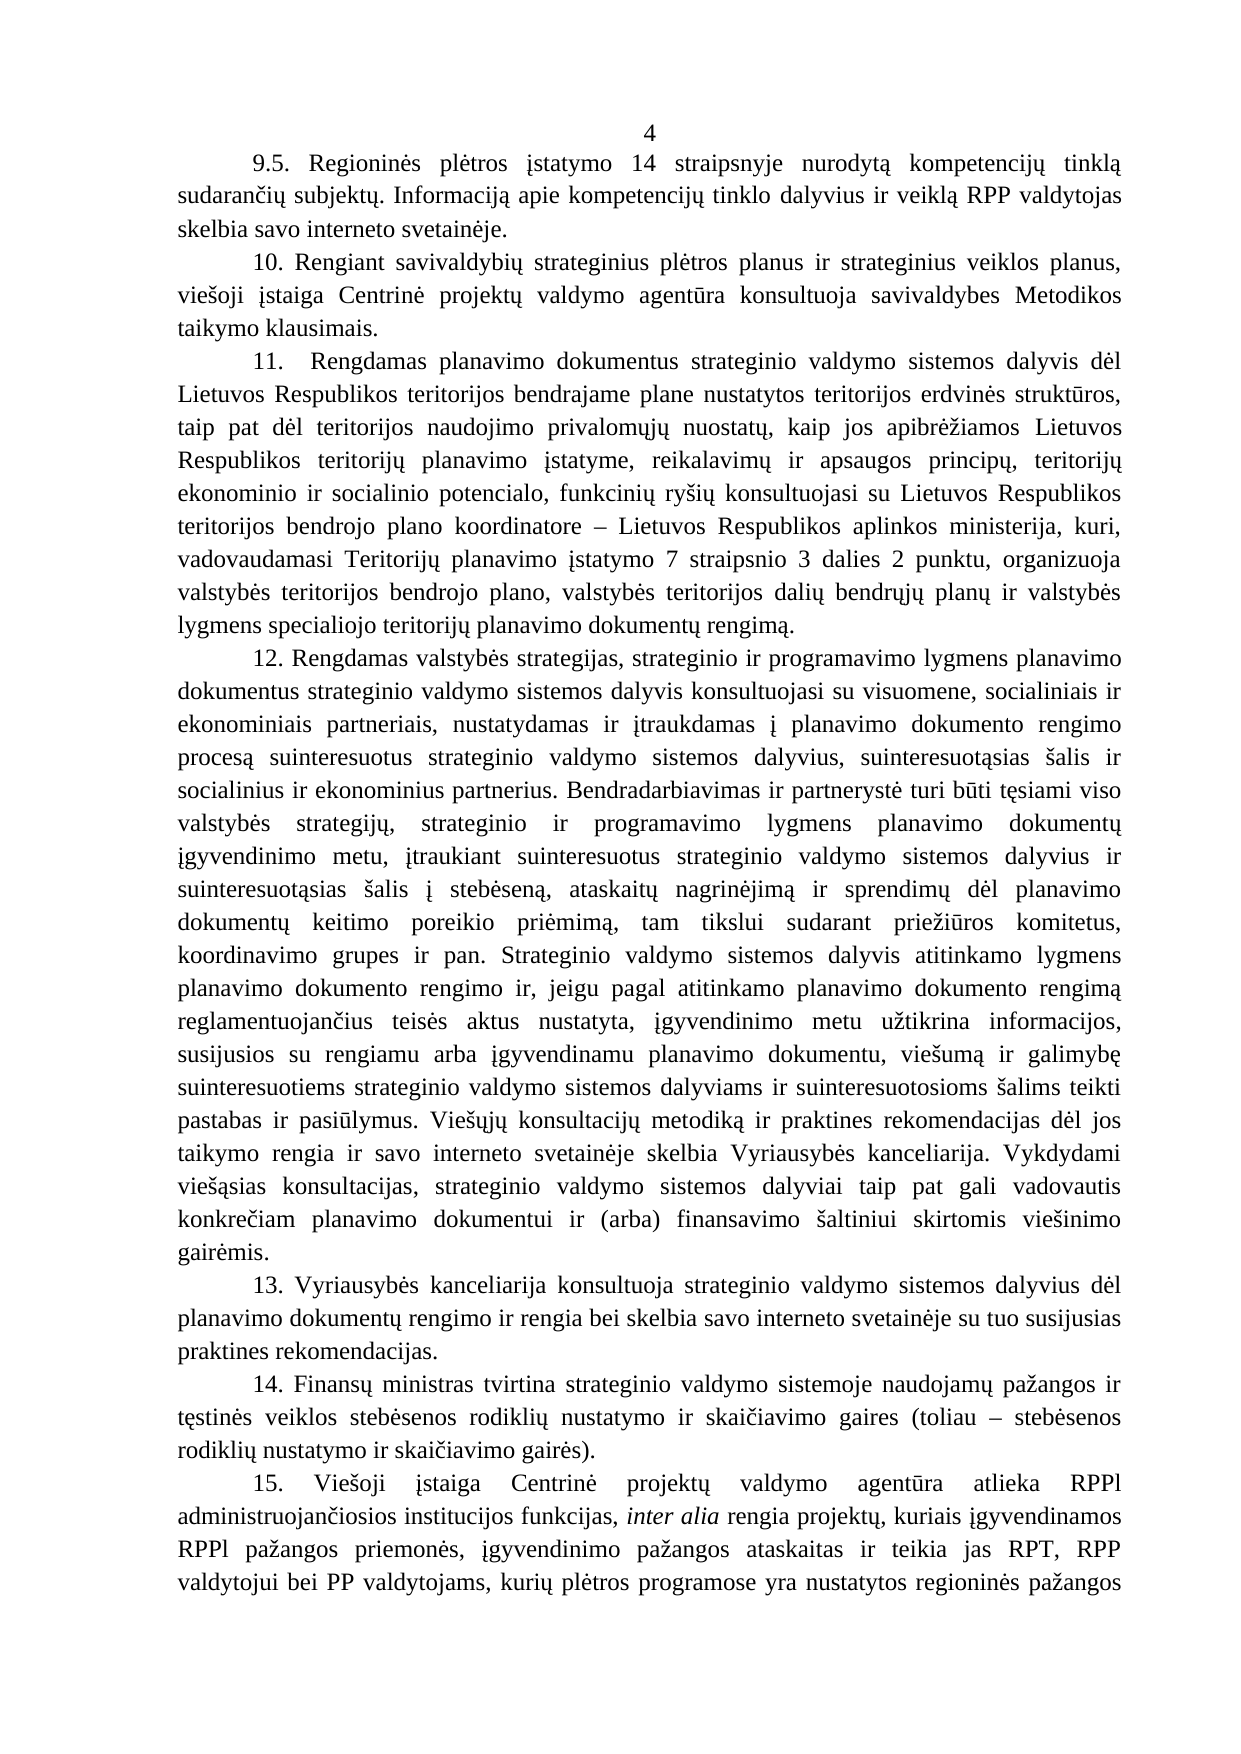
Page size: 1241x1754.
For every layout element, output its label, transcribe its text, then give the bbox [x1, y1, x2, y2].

text 13. Vyriausybės kanceliarija konsultuoja strateginio valdymo sistemos dalyvius dėl planavimo dokumentų rengimo ir rengia bei skelbia savo interneto svetainėje su tuo susijusias praktines rekomendacijas. [177, 1270, 1122, 1365]
text 15. Viešoji įstaiga Centrinė projektų valdymo agentūra atlieka RPPl administruojančiosios institucijos funkcijas, inter alia rengia projektų, kuriais įgyvendinamos RPPl pažangos priemonės, įgyvendinimo pažangos ataskaitas ir teikia jas RPT, RPP valdytojui bei PP valdytojams, kurių plėtros programose yra nustatytos regioninės pažangos [177, 1468, 1122, 1596]
text 12. Rengdamas valstybės strategijas, strateginio ir programavimo lygmens planavimo dokumentus strateginio valdymo sistemos dalyvis konsultuojasi su visuomene, socialiniais ir ekonominiais partneriais, nustatydamas ir įtraukdamas į planavimo dokumento rengimo procesą suinteresuotus strateginio valdymo sistemos dalyvius, suinteresuotąsias šalis ir socialinius ir ekonominius partnerius. Bendradarbiavimas ir partnerystė turi būti tęsiami viso valstybės strategijų, strateginio ir programavimo lygmens planavimo dokumentų įgyvendinimo metu, įtraukiant suinteresuotus strateginio valdymo sistemos dalyvius ir suinteresuotąsias šalis į stebėseną, ataskaitų nagrinėjimą ir sprendimų dėl planavimo dokumentų keitimo poreikio priėmimą, tam tikslui sudarant priežiūros komitetus, koordinavimo grupes ir pan. Strateginio valdymo sistemos dalyvis atitinkamo lygmens planavimo dokumento rengimo ir, jeigu pagal atitinkamo planavimo dokumento rengimą reglamentuojančius teisės aktus nustatyta, įgyvendinimo metu užtikrina informacijos, susijusios su rengiamu arba įgyvendinamu planavimo dokumentu, viešumą ir galimybę suinteresuotiems strateginio valdymo sistemos dalyviams ir suinteresuotosioms šalims teikti pastabas ir pasiūlymus. Viešųjų konsultacijų metodiką ir praktines rekomendacijas dėl jos taikymo rengia ir savo interneto svetainėje skelbia Vyriausybės kanceliarija. Vykdydami viešąsias konsultacijas, strateginio valdymo sistemos dalyviai taip pat gali vadovautis konkrečiam planavimo dokumentui ir (arba) finansavimo šaltiniui skirtomis viešinimo gairėmis. [177, 643, 1122, 1266]
text 10. Rengiant savivaldybių strateginius plėtros planus ir strateginius veiklos planus, viešoji įstaiga Centrinė projektų valdymo agentūra konsultuoja savivaldybes Metodikos taikymo klausimais. [177, 247, 1122, 341]
text 11. Rengdamas planavimo dokumentus strateginio valdymo sistemos dalyvis dėl Lietuvos Respublikos teritorijos bendrajame plane nustatytos teritorijos erdvinės struktūros, taip pat dėl teritorijos naudojimo privalomųjų nuostatų, kaip jos apibrėžiamos Lietuvos Respublikos teritorijų planavimo įstatyme, reikalavimų ir apsaugos principų, teritorijų ekonominio ir socialinio potencialo, funkcinių ryšių konsultuojasi su Lietuvos Respublikos teritorijos bendrojo plano koordinatore – Lietuvos Respublikos aplinkos ministerija, kuri, vadovaudamasi Teritorijų planavimo įstatymo 7 straipsnio 3 dalies 2 punktu, organizuoja valstybės teritorijos bendrojo plano, valstybės teritorijos dalių bendrųjų planų ir valstybės lygmens specialiojo teritorijų planavimo dokumentų rengimą. [177, 346, 1122, 639]
text 14. Finansų ministras tvirtina strateginio valdymo sistemoje naudojamų pažangos ir tęstinės veiklos stebėsenos rodiklių nustatymo ir skaičiavimo gaires (toliau – stebėsenos rodiklių nustatymo ir skaičiavimo gairės). [177, 1369, 1122, 1464]
text 9.5. Regioninės plėtros įstatymo 14 straipsnyje nurodytą kompetencijų tinklą sudarančių subjektų. Informaciją apie kompetencijų tinklo dalyvius ir veiklą RPP valdytojas skelbia savo interneto svetainėje. [177, 148, 1122, 242]
